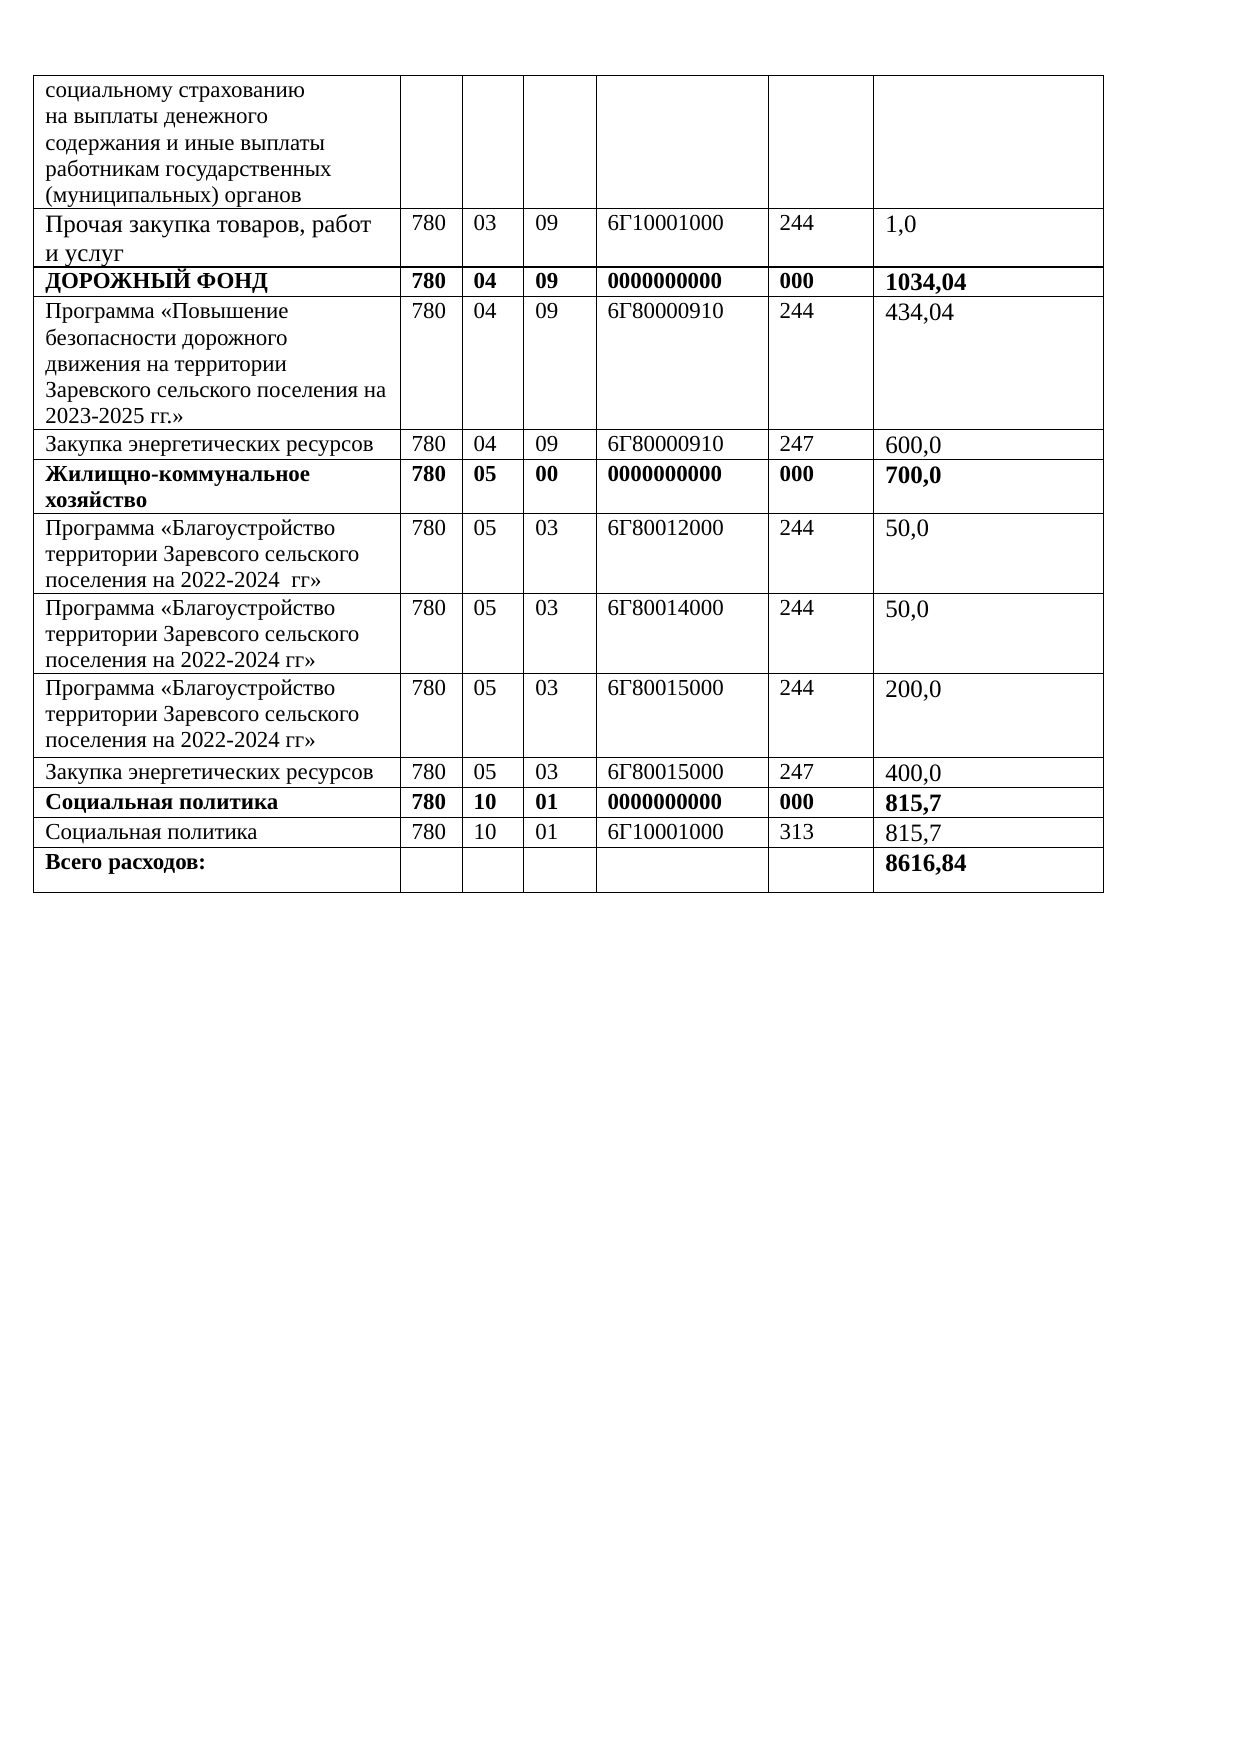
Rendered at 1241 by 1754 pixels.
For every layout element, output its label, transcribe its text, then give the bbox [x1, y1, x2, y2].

table_cell 244 [769, 594, 873, 673]
table_cell [463, 76, 523, 208]
table_cell 03 [524, 514, 596, 593]
table_cell 244 [769, 209, 873, 266]
table_cell Жилищно-коммунальное хозяйство [34, 460, 400, 512]
table_cell 780 [401, 297, 462, 429]
table_cell 400,0 [874, 758, 1103, 787]
table_cell 03 [524, 594, 596, 673]
table_cell Закупка энергетических ресурсов [34, 430, 400, 459]
table_cell [597, 76, 768, 208]
table_cell 09 [524, 430, 596, 459]
table_cell 000 [769, 268, 873, 296]
table_cell 780 [401, 758, 462, 787]
table_cell Социальная политика [34, 818, 400, 847]
table_cell 815,7 [874, 788, 1103, 817]
table_cell 00 [524, 460, 596, 512]
table_cell Прочая закупка товаров, работ и услуг [34, 209, 400, 266]
table_cell [769, 848, 873, 892]
table_cell 6Г80000910 [597, 430, 768, 459]
table_cell 04 [463, 268, 523, 296]
table_cell [524, 76, 596, 208]
table_cell 05 [463, 514, 523, 593]
table_cell 8616,84 [874, 848, 1103, 892]
table_cell 0000000000 [597, 460, 768, 512]
table_cell 01 [524, 818, 596, 847]
table_cell 200,0 [874, 674, 1103, 757]
table_cell 1034,04 [874, 268, 1103, 296]
table_cell 50,0 [874, 594, 1103, 673]
table_cell 244 [769, 674, 873, 757]
table_cell Социальная политика [34, 788, 400, 817]
table_cell Закупка энергетических ресурсов [34, 758, 400, 787]
table_cell 780 [401, 460, 462, 512]
table_cell 6Г80014000 [597, 594, 768, 673]
table_cell 780 [401, 209, 462, 266]
table_cell 6Г10001000 [597, 818, 768, 847]
table_cell [597, 848, 768, 892]
table_cell 6Г80012000 [597, 514, 768, 593]
table_cell 04 [463, 430, 523, 459]
table_cell [401, 76, 462, 208]
table_cell Программа «Благоустройство территории Заревсого сельского поселения на 2022-2024 гг» [34, 674, 400, 757]
table_cell 0000000000 [597, 268, 768, 296]
table_cell 6Г10001000 [597, 209, 768, 266]
table_cell 700,0 [874, 460, 1103, 512]
table_cell 780 [401, 788, 462, 817]
table_cell социальному страхованию на выплаты денежного содержания и иные выплаты работникам государственных (муниципальных) органов [34, 76, 400, 208]
table_cell [769, 76, 873, 208]
table_cell 05 [463, 594, 523, 673]
table_cell 247 [769, 758, 873, 787]
table_cell 600,0 [874, 430, 1103, 459]
table_cell 313 [769, 818, 873, 847]
table_cell [874, 76, 1103, 208]
table_cell 03 [463, 209, 523, 266]
table_cell 1,0 [874, 209, 1103, 266]
table_cell 244 [769, 514, 873, 593]
table_cell 247 [769, 430, 873, 459]
table_cell 780 [401, 594, 462, 673]
table_cell Программа «Благоустройство территории Заревсого сельского поселения на 2022-2024 гг» [34, 514, 400, 593]
table_cell 05 [463, 674, 523, 757]
table_cell 10 [463, 788, 523, 817]
table_cell 780 [401, 514, 462, 593]
table_cell 50,0 [874, 514, 1103, 593]
table_cell 780 [401, 818, 462, 847]
table_cell 0000000000 [597, 788, 768, 817]
table_cell 000 [769, 788, 873, 817]
table_cell 05 [463, 758, 523, 787]
table_cell 434,04 [874, 297, 1103, 429]
table_cell 04 [463, 297, 523, 429]
table_cell 10 [463, 818, 523, 847]
table_cell Программа «Благоустройство территории Заревсого сельского поселения на 2022-2024 гг» [34, 594, 400, 673]
table_cell [524, 848, 596, 892]
table_cell Программа «Повышение безопасности дорожного движения на территории Заревского сельского поселения на 2023-2025 гг.» [34, 297, 400, 429]
table_cell 780 [401, 268, 462, 296]
table_cell ДОРОЖНЫЙ ФОНД [34, 268, 400, 296]
table_cell [463, 848, 523, 892]
table_cell 815,7 [874, 818, 1103, 847]
table_cell 09 [524, 209, 596, 266]
table_cell 03 [524, 674, 596, 757]
table_cell 03 [524, 758, 596, 787]
table_cell 09 [524, 268, 596, 296]
table_cell 780 [401, 430, 462, 459]
table_cell 6Г80015000 [597, 758, 768, 787]
table_cell 01 [524, 788, 596, 817]
table_cell 780 [401, 674, 462, 757]
table_cell 09 [524, 297, 596, 429]
table_cell 000 [769, 460, 873, 512]
table_cell 6Г80000910 [597, 297, 768, 429]
table_cell 05 [463, 460, 523, 512]
table_cell 244 [769, 297, 873, 429]
table_cell Всего расходов: [34, 848, 400, 892]
table_cell 6Г80015000 [597, 674, 768, 757]
table_cell [401, 848, 462, 892]
